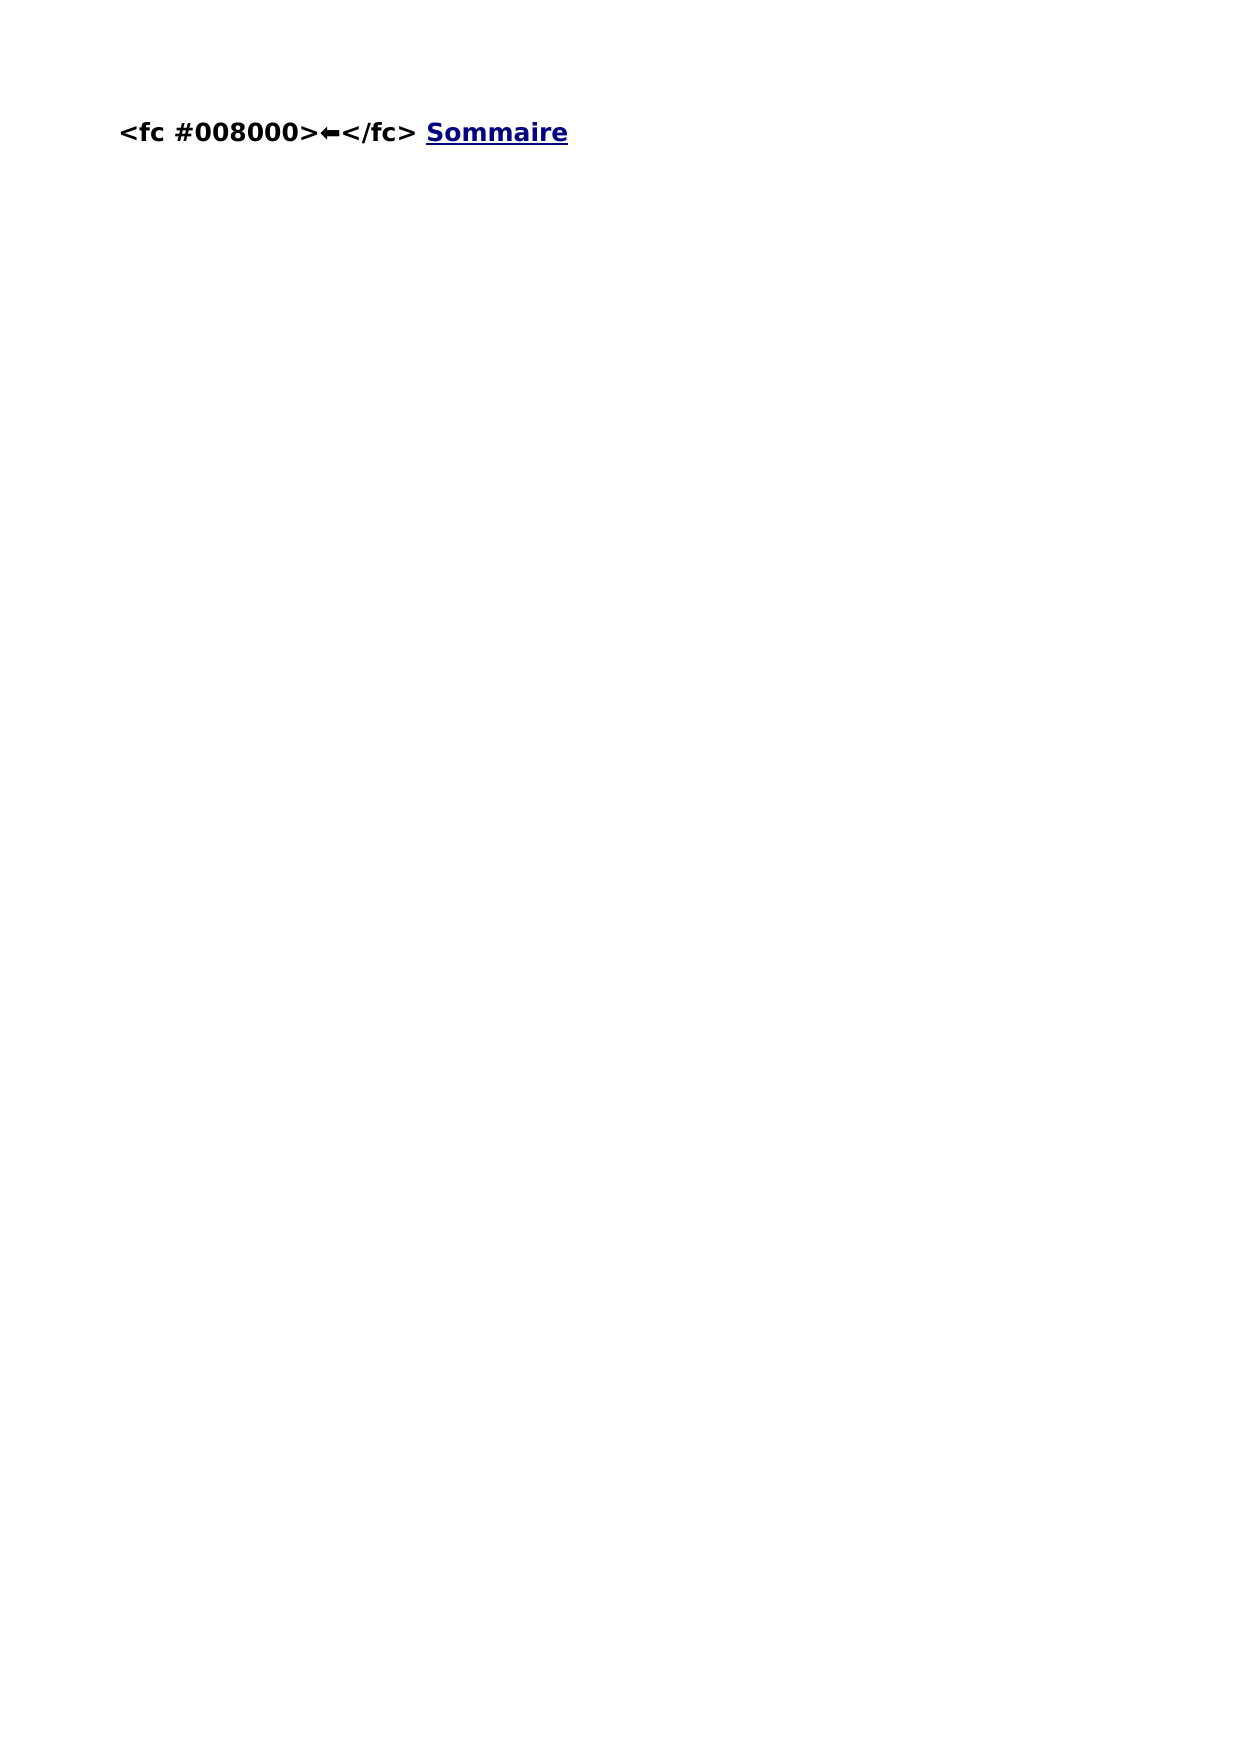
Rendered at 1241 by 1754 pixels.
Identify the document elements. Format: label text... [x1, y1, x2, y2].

text <fc #008000>⬅</fc> Sommaire [118, 118, 1122, 147]
